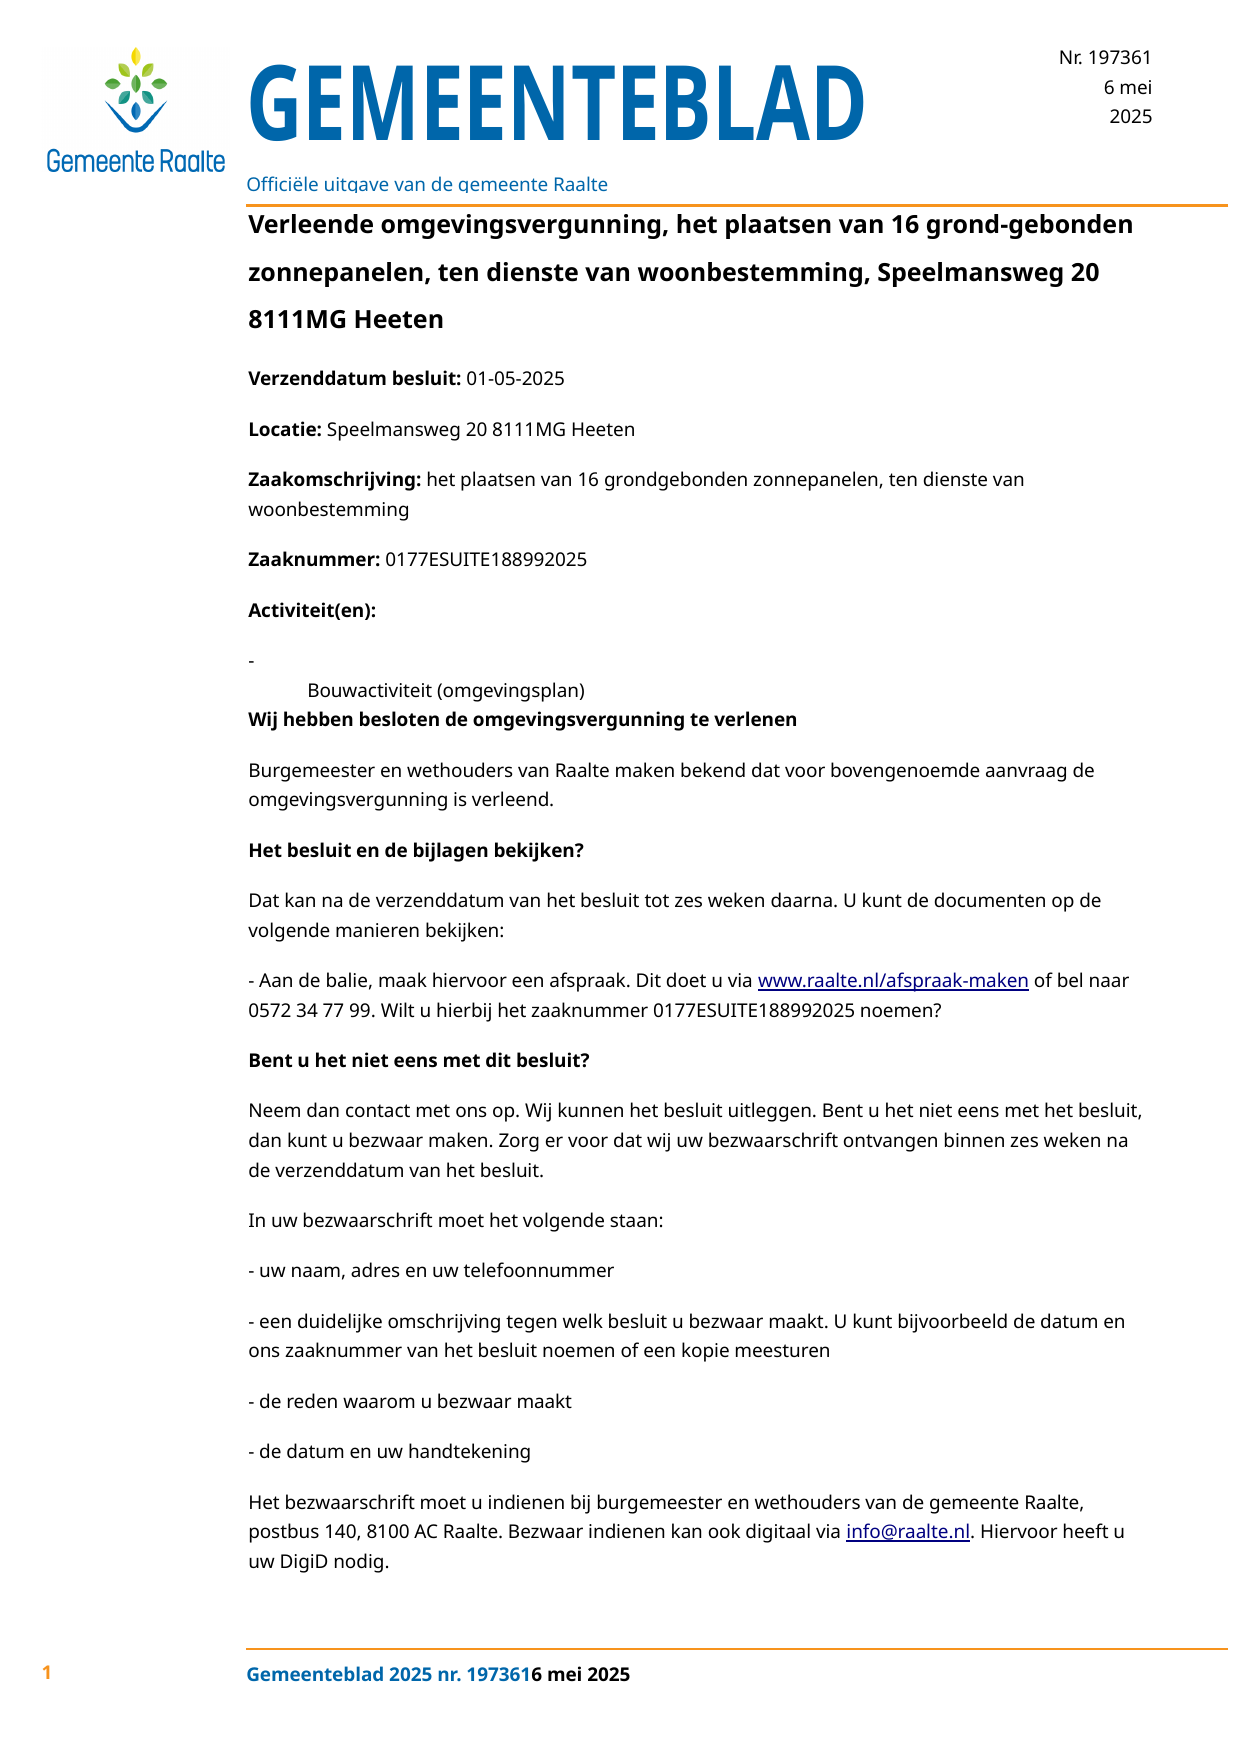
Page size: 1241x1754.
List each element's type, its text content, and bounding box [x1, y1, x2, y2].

text - een duidelijke omschrijving tegen welk besluit u bezwaar maakt. U kunt bijvoorbeeld de datum en ons zaaknummer van het besluit noemen of een kopie meesturen [248, 1308, 1152, 1363]
text Zaakomschrijving: het plaatsen van 16 grondgebonden zonnepanelen, ten dienste van woonbestemming [248, 466, 1152, 522]
text - uw naam, adres en uw telefoonnummer [248, 1258, 1152, 1283]
text Verzenddatum besluit: 01-05-2025 [248, 366, 1152, 391]
text Wij hebben besloten de omgevingsvergunning te verlenen [248, 706, 1152, 732]
picture [41, 47, 231, 172]
list Bouwactiviteit (omgevingsplan) [248, 677, 1152, 702]
text Dat kan na de verzenddatum van het besluit tot zes weken daarna. U kunt de documenten op de volgende manieren bekijken: [248, 887, 1152, 942]
text - de reden waarom u bezwaar maakt [248, 1388, 1152, 1414]
text Neem dan contact met ons op. Wij kunnen het besluit uitleggen. Bent u het niet eens met het besluit, dan kunt u bezwaar maken. Zorg er voor dat wij uw bezwaarschrift ontvangen binnen zes weken na de verzenddatum van het besluit. [248, 1098, 1152, 1182]
text Het bezwaarschrift moet u indienen bij burgemeester en wethouders van de gemeente Raalte, postbus 140, 8100 AC Raalte. Bezwaar indienen kan ook digitaal via info@raalte.nl. Hiervoor heeft u uw DigiD nodig. [248, 1489, 1152, 1574]
text In uw bezwaarschrift moet het volgende staan: [248, 1207, 1152, 1233]
text Verleende omgevingsvergunning, het plaatsen van 16 grond-gebonden zonnepanelen, ten dienste van woonbestemming, Speelmansweg 20 8111MG Heeten [248, 207, 1152, 336]
text - de datum en uw handtekening [248, 1438, 1152, 1464]
text Het besluit en de bijlagen bekijken? [248, 837, 1152, 862]
text Zaaknummer: 0177ESUITE188992025 [248, 546, 1152, 572]
text Activiteit(en): [248, 597, 1152, 622]
text Burgemeester en wethouders van Raalte maken bekend dat voor bovengenoemde aanvraag de omgevingsvergunning is verleend. [248, 757, 1152, 812]
text Bent u het niet eens met dit besluit? [248, 1047, 1152, 1073]
text Locatie: Speelmansweg 20 8111MG Heeten [248, 416, 1152, 442]
text - Aan de balie, maak hiervoor een afspraak. Dit doet u via www.raalte.nl/afspraak-maken of bel naar 0572 34 77 99. Wilt u hierbij het zaaknummer 0177ESUITE188992025 noemen? [248, 967, 1152, 1022]
